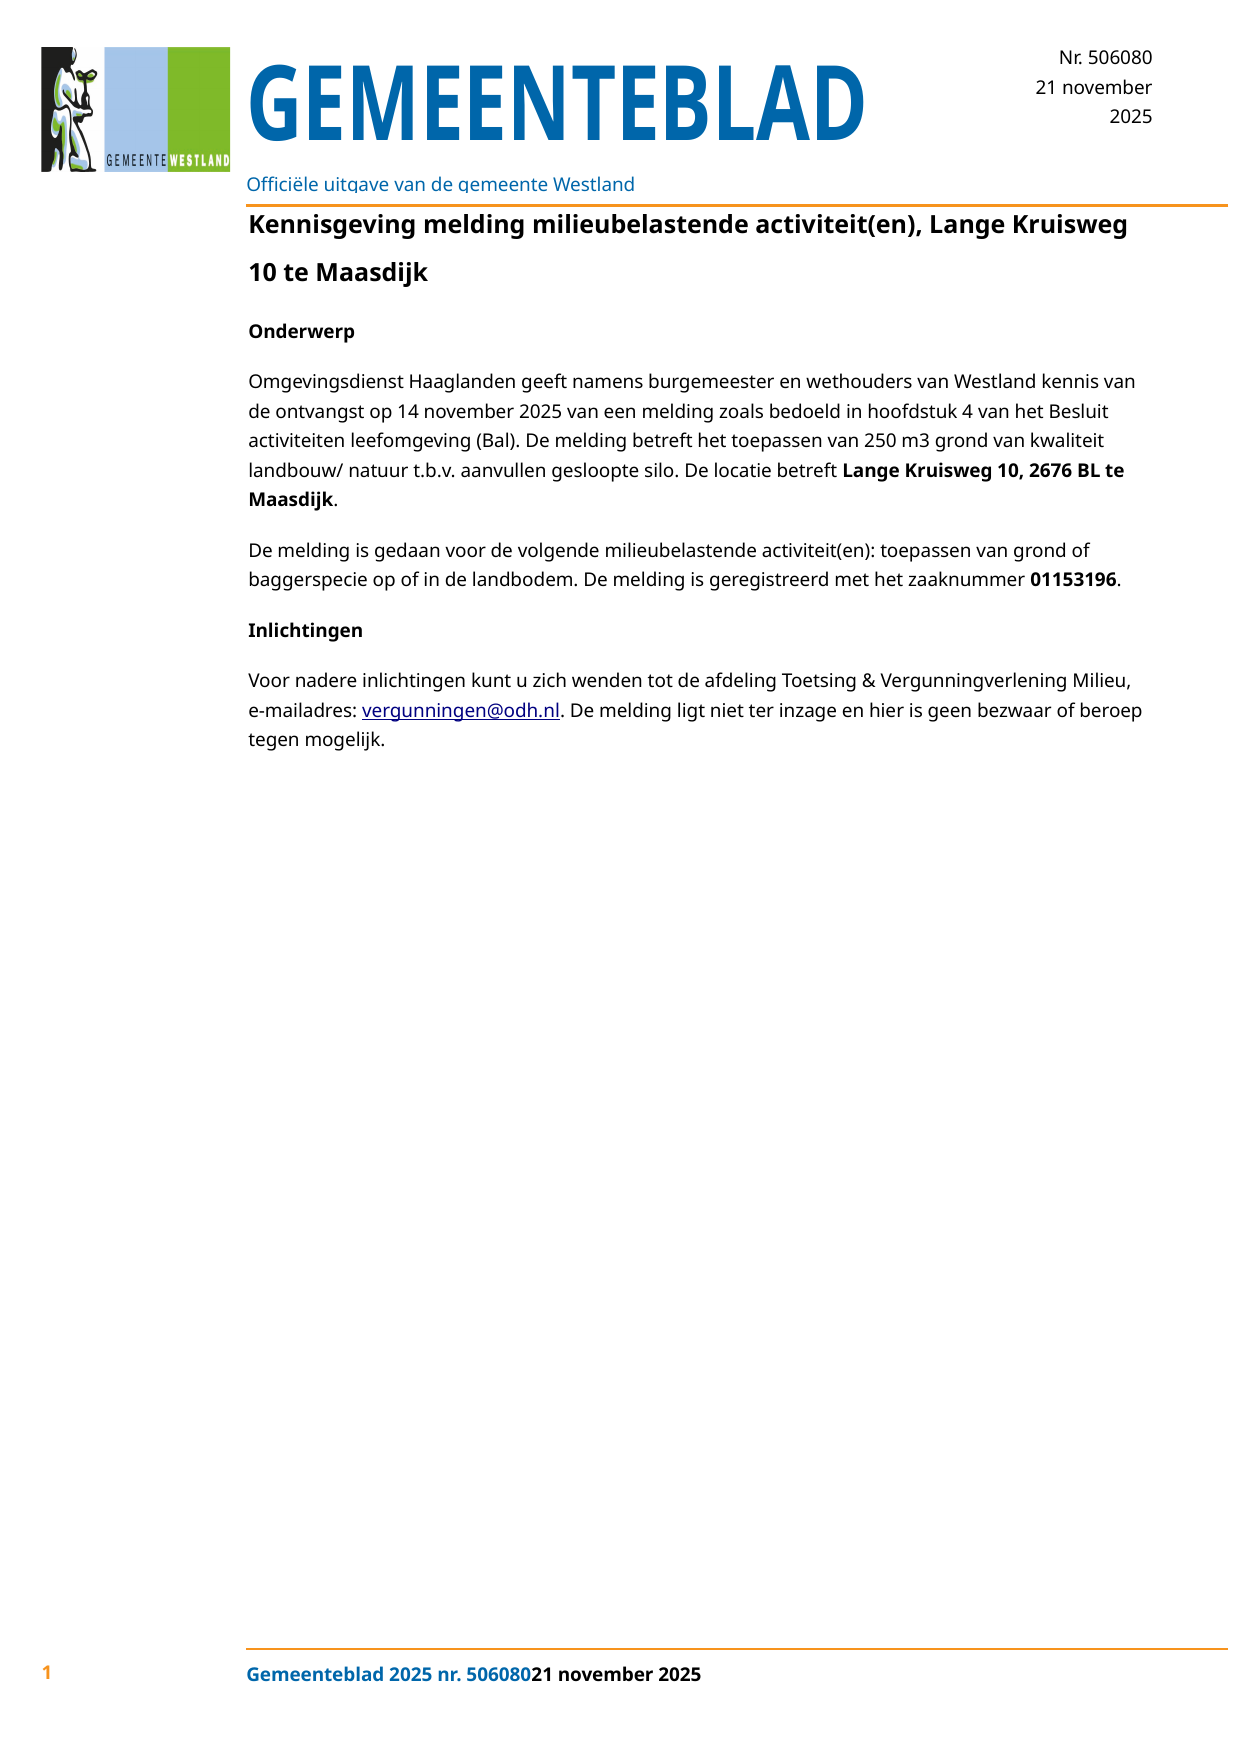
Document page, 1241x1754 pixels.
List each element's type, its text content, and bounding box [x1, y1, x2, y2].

text Omgevingsdienst Haaglanden geeft namens burgemeester en wethouders van Westland kennis van de ontvangst op 14 november 2025 van een melding zoals bedoeld in hoofdstuk 4 van het Besluit activiteiten leefomgeving (Bal). De melding betreft het toepassen van 250 m3 grond van kwaliteit landbouw/ natuur t.b.v. aanvullen gesloopte silo. De locatie betreft Lange Kruisweg 10, 2676 BL te Maasdijk. [248, 368, 1152, 512]
text Inlichtingen [248, 617, 1152, 643]
picture [41, 47, 231, 172]
text Voor nadere inlichtingen kunt u zich wenden tot de afdeling Toetsing & Vergunningverlening Milieu, e-mailadres: vergunningen@odh.nl. De melding ligt niet ter inzage en hier is geen bezwaar of beroep tegen mogelijk. [248, 667, 1152, 752]
text Onderwerp [248, 318, 1152, 344]
text Kennisgeving melding milieubelastende activiteit(en), Lange Kruisweg 10 te Maasdijk [248, 207, 1152, 288]
text De melding is gedaan voor de volgende milieubelastende activiteit(en): toepassen van grond of baggerspecie op of in de landbodem. De melding is geregistreerd met het zaaknummer 01153196. [248, 537, 1152, 592]
